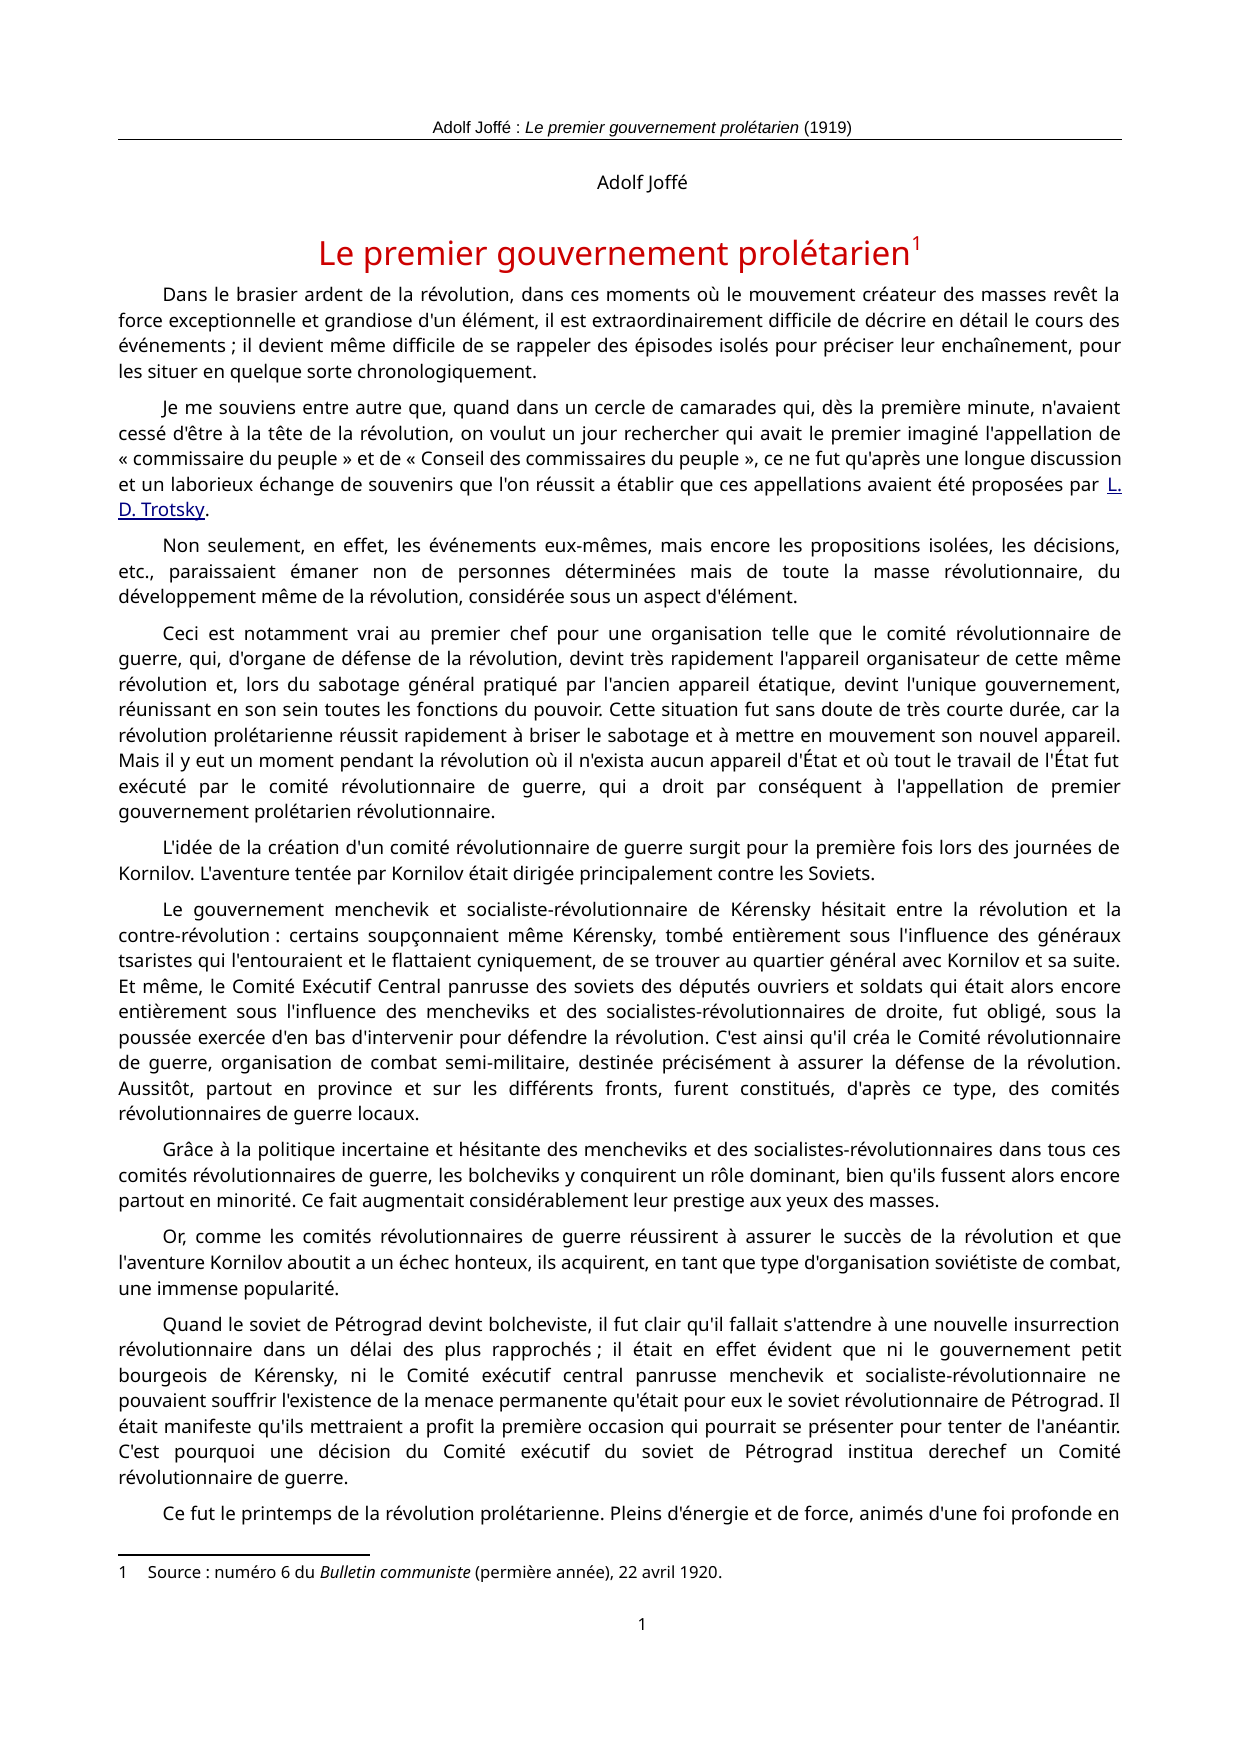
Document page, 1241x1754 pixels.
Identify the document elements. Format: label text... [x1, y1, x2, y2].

text Or, comme les comités révolutionnaires de guerre réussirent à assurer le succès de la révolution et que l'aventure Kornilov aboutit a un échec honteux, ils acquirent, en tant que type d'organisation soviétiste de combat, une immense popularité. [118, 1224, 1122, 1300]
text Non seulement, en effet, les événements eux-mêmes, mais encore les propositions isolées, les décisions, etc., paraissaient émaner non de personnes déterminées mais de toute la masse révolutionnaire, du développement même de la révolution, considérée sous un aspect d'élément. [118, 533, 1122, 609]
text Adolf Joffé [118, 169, 1122, 194]
text Quand le soviet de Pétrograd devint bolcheviste, il fut clair qu'il fallait s'attendre à une nouvelle insurrection révolutionnaire dans un délai des plus rapprochés ; il était en effet évident que ni le gouvernement petit bourgeois de Kérensky, ni le Comité exécutif central panrusse menchevik et socialiste-révolutionnaire ne pouvaient souffrir l'existence de la menace permanente qu'était pour eux le soviet révolutionnaire de Pétrograd. Il était manifeste qu'ils mettraient a profit la première occasion qui pourrait se présenter pour tenter de l'anéantir. C'est pourquoi une décision du Comité exécutif du soviet de Pétrograd institua derechef un Comité révolutionnaire de guerre. [118, 1311, 1122, 1490]
text Je me souviens entre autre que, quand dans un cercle de camarades qui, dès la première minute, n'avaient cessé d'être à la tête de la révolution, on voulut un jour rechercher qui avait le premier imaginé l'appellation de « commissaire du peuple » et de « Conseil des commissaires du peuple », ce ne fut qu'après une longue discussion et un laborieux échange de souvenirs que l'on réussit a établir que ces appellations avaient été proposées par L. D. Trotsky. [118, 394, 1122, 522]
text Ceci est notamment vrai au premier chef pour une organisation telle que le comité révolutionnaire de guerre, qui, d'organe de défense de la révolution, devint très rapidement l'appareil organisateur de cette même révolution et, lors du sabotage général pratiqué par l'ancien appareil étatique, devint l'unique gouvernement, réunissant en son sein toutes les fonctions du pouvoir. Cette situation fut sans doute de très courte durée, car la révolution prolétarienne réussit rapidement à briser le sabotage et à mettre en mouvement son nouvel appareil. Mais il y eut un moment pendant la révolution où il n'exista aucun appareil d'État et où tout le travail de l'État fut exécuté par le comité révolutionnaire de guerre, qui a droit par conséquent à l'appellation de premier gouvernement prolétarien révolutionnaire. [118, 620, 1122, 824]
text Ce fut le printemps de la révolution prolétarienne. Pleins d'énergie et de force, animés d'une foi profonde en [118, 1500, 1122, 1526]
text Source : numéro 6 du Bulletin communiste (permière année), 22 avril 1920. [118, 1561, 1122, 1583]
text Dans le brasier ardent de la révolution, dans ces moments où le mouvement créateur des masses revêt la force exceptionnelle et grandiose d'un élément, il est extraordinairement difficile de décrire en détail le cours des événements ; il devient même difficile de se rappeler des épisodes isolés pour préciser leur enchaînement, pour les situer en quelque sorte chronologiquement. [118, 282, 1122, 384]
text Grâce à la politique incertaine et hésitante des mencheviks et des socialistes-révolutionnaires dans tous ces comités révolutionnaires de guerre, les bolcheviks y conquirent un rôle dominant, bien qu'ils fussent alors encore partout en minorité. Ce fait augmentait considérablement leur prestige aux yeux des masses. [118, 1137, 1122, 1213]
text L'idée de la création d'un comité révolutionnaire de guerre surgit pour la première fois lors des journées de Kornilov. L'aventure tentée par Kornilov était dirigée principalement contre les Soviets. [118, 835, 1122, 886]
subtitle Le premier gouvernement prolétarien [118, 230, 1122, 276]
text Le gouvernement menchevik et socialiste-révolutionnaire de Kérensky hésitait entre la révolution et la contre-révolution : certains soupçonnaient même Kérensky, tombé entièrement sous l'influence des généraux tsaristes qui l'entouraient et le flattaient cyniquement, de se trouver au quartier général avec Kornilov et sa suite. Et même, le Comité Exécutif Central panrusse des soviets des députés ouvriers et soldats qui était alors encore entièrement sous l'influence des mencheviks et des socialistes-révolutionnaires de droite, fut obligé, sous la poussée exercée d'en bas d'intervenir pour défendre la révolution. C'est ainsi qu'il créa le Comité révolutionnaire de guerre, organisation de combat semi-militaire, destinée précisément à assurer la défense de la révolution. Aussitôt, partout en province et sur les différents fronts, furent constitués, d'après ce type, des comités révolutionnaires de guerre locaux. [118, 896, 1122, 1126]
